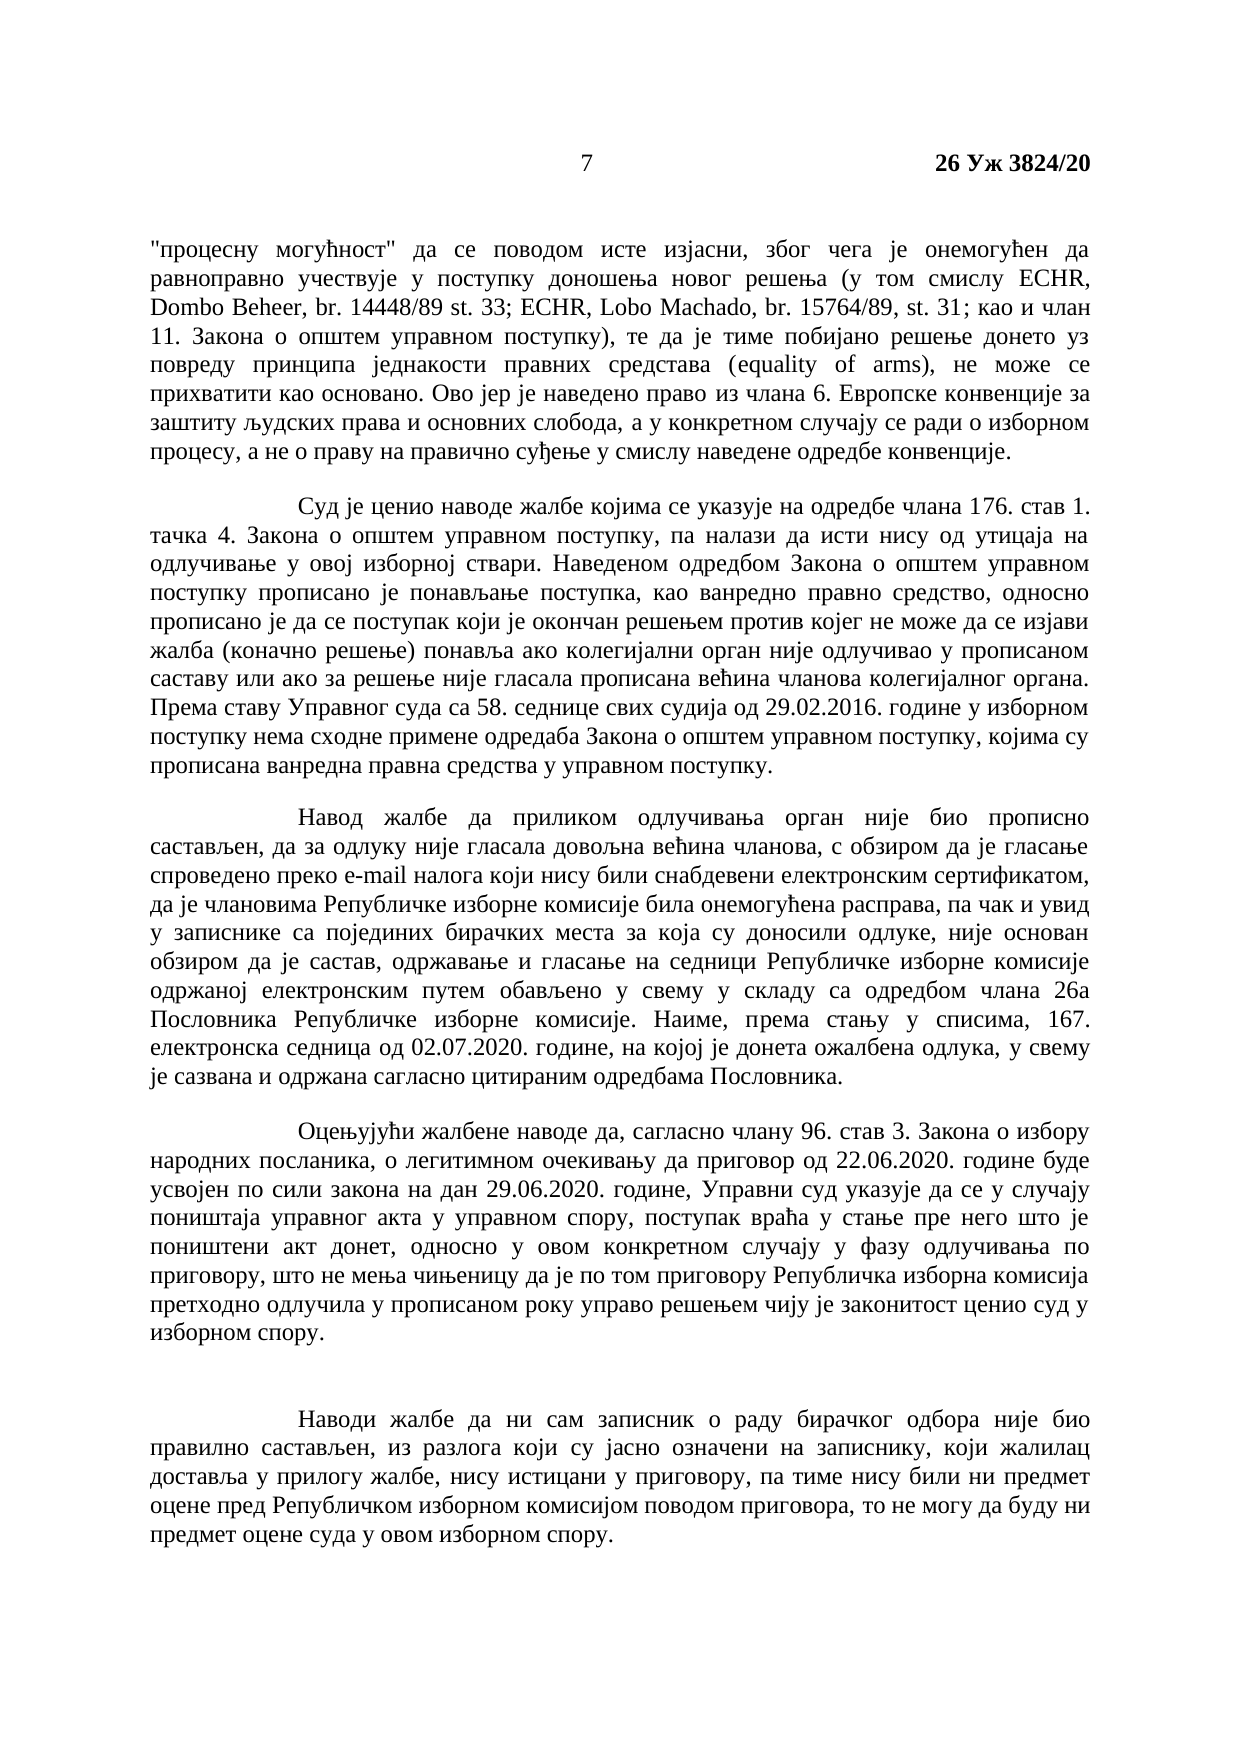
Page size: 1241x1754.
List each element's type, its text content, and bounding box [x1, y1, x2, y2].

text Наводи жалбе да ни сам записник о раду бирачког одбора није био правилно састављен, из разлога који су јасно означени на записнику, који жалилац доставља у прилогу жалбе, нису истицани у приговору, па тиме нису били ни предмет оцене пред Републичком изборном комисијом поводом приговора, то не могу да буду ни предмет оцене суда у овом изборном спору. [150, 1404, 1091, 1547]
text Навод жалбе да приликом одлучивања орган није био прописно састављен, да за одлуку није гласала довољна већина чланова, с обзиром да је гласање спроведено преко e-mail налога који нису били снабдевени електронским сертификатом, да је члановима Републичке изборне комисије била онемогућена расправа, па чак и увид у записнике са појединих бирачких места за која су доносили одлуке, није основан обзиром да је састав, одржавање и гласање на седници Републичке изборне комисије одржаној електронским путем обављено у свему у складу са одредбом члана 26а Пословника Републичке изборне комисије. Наиме, према стању у списима, 167. електронска седница од 02.07.2020. године, на којој је донета ожалбена одлука, у свему је сазвана и одржана сагласно цитираним одредбама Пословника. [150, 802, 1091, 1090]
text "процесну могућност" да се поводом исте изјасни, због чега је онемогућен да равноправно учествује у поступку доношења новог решења (у том смислу ECHR, Dombo Beheer, br. 14448/89 st. 33; ECHR, Lobo Machado, br. 15764/89, st. 31; као и члан 11. Закона о општем управном поступку), те да је тиме побијано решење донето уз повреду принципа једнакости правних средстава (equality of arms), не може се прихватити као основано. Ово јер је наведено право из члана 6. Европске конвенције за заштиту људских права и основних слобода, а у конкретном случају се ради о изборном процесу, а не о праву на правично суђење у смислу наведене одредбе конвенције. [150, 234, 1091, 464]
text Суд је ценио наводе жалбе којима се указује на одредбе члана 176. став 1. тачка 4. Закона о општем управном поступку, па налази да исти нису од утицаја на одлучивање у овој изборној ствари. Наведеном одредбом Закона о општем управном поступку прописано је понављање поступка, као ванредно правно средство, односно прописано је да се поступак који је окончан решењем против којег не може да се изјави жалба (коначно решење) понавља ако колегијални орган није одлучивао у прописаном саставу или ако за решење није гласала прописана већина чланова колегијалног органа. Према ставу Управног суда са 58. седнице свих судија од 29.02.2016. године у изборном поступку нема сходне примене одредаба Закона о општем управном поступку, којима су прописана ванредна правна средства у управном поступку. [150, 491, 1091, 778]
text Оцењујући жалбене наводе да, сагласно члану 96. став 3. Закона о избору народних посланика, о легитимном очекивању да приговор од 22.06.2020. године буде усвојен по сили закона на дан 29.06.2020. године, Управни суд указује да се у случају поништаја управног акта у управном спору, поступак враћа у стање пре него што је поништени акт донет, односно у овом конкретном случају у фазу одлучивања по приговору, што не мења чињеницу да је по том приговору Републичка изборна комисија претходно одлучила у прописаном року управо решењем чију је законитост ценио суд у изборном спору. [150, 1116, 1091, 1346]
